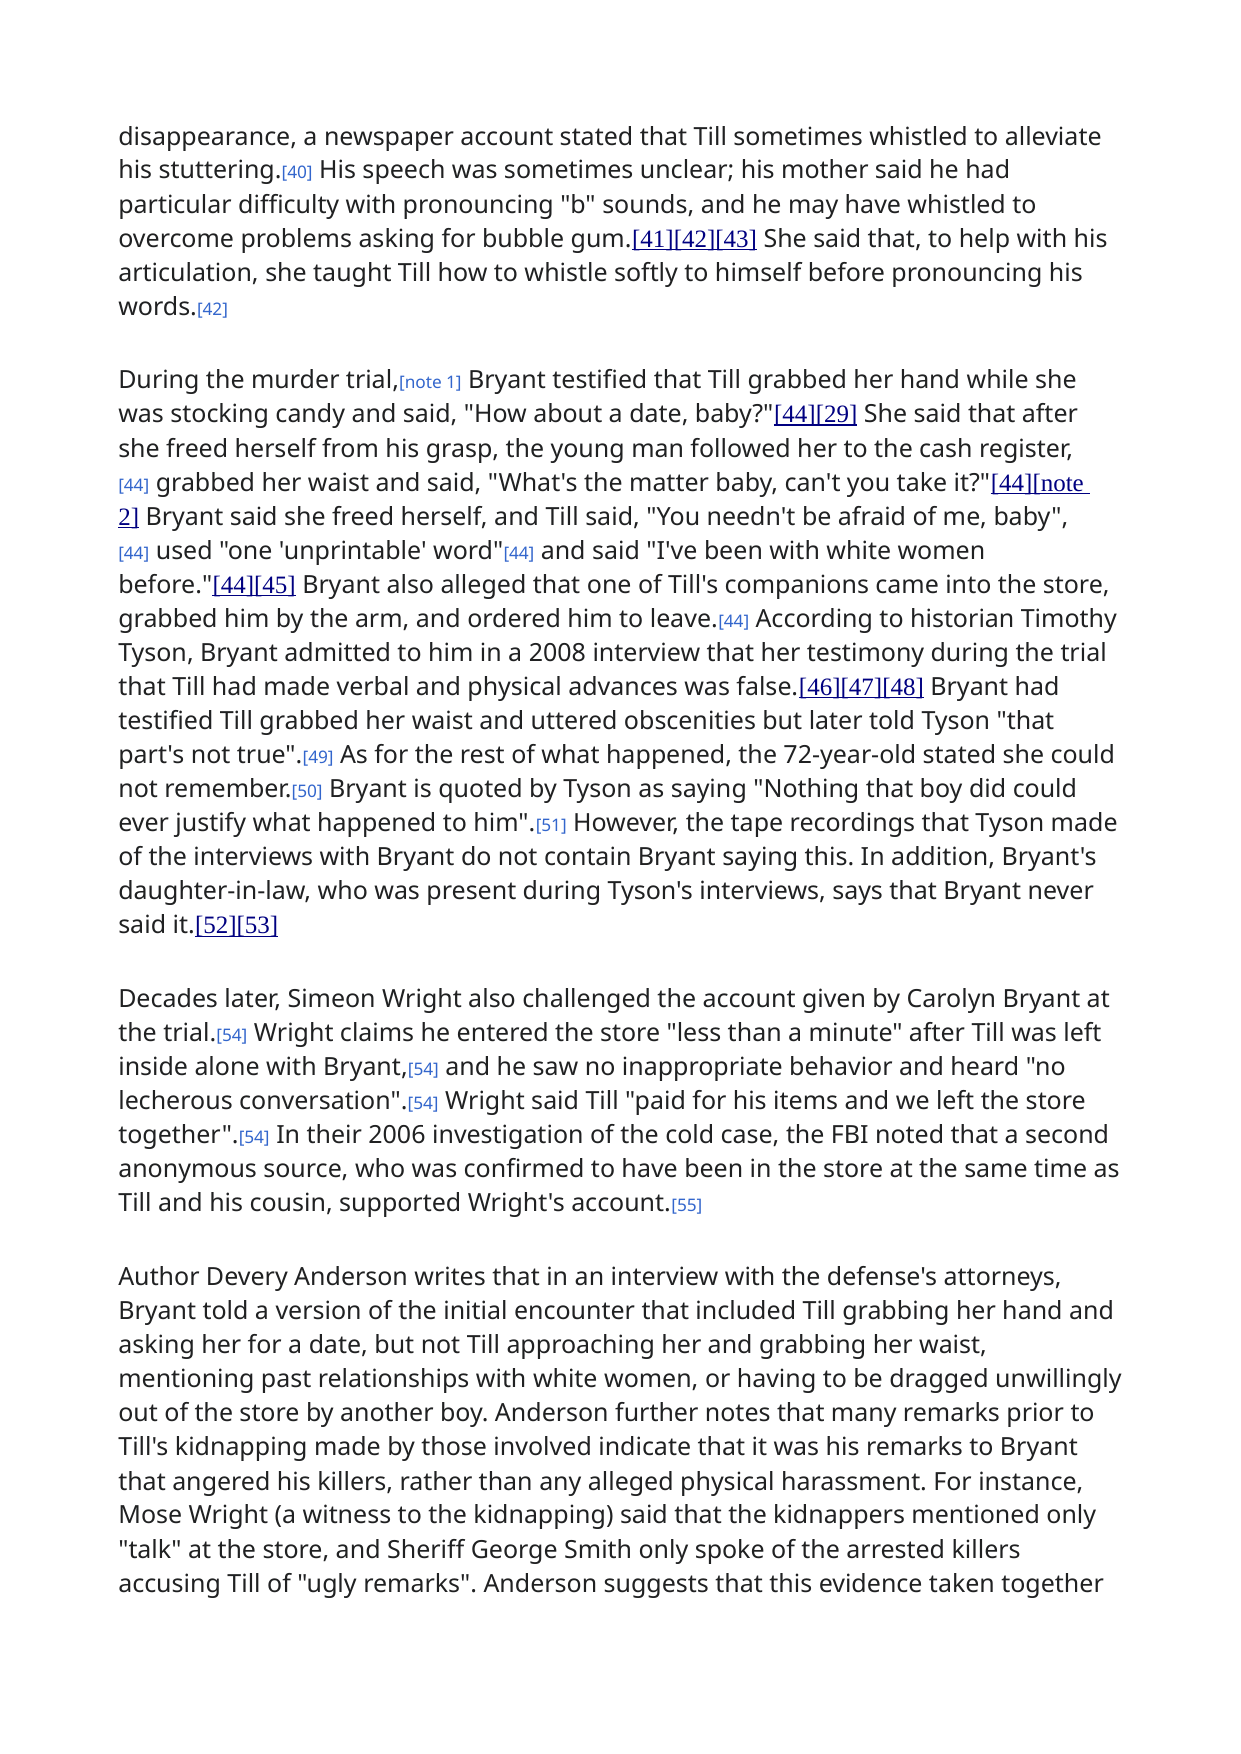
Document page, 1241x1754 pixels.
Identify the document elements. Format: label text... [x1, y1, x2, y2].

text disappearance, a newspaper account stated that Till sometimes whistled to alleviate his stuttering.[40] His speech was sometimes unclear; his mother said he had particular difficulty with pronouncing "b" sounds, and he may have whistled to overcome problems asking for bubble gum.[41][42][43] She said that, to help with his articulation, she taught Till how to whistle softly to himself before pronouncing his words.[42] [118, 118, 1122, 322]
text Decades later, Simeon Wright also challenged the account given by Carolyn Bryant at the trial.[54] Wright claims he entered the store "less than a minute" after Till was left inside alone with Bryant,[54] and he saw no inappropriate behavior and heard "no lecherous conversation".[54] Wright said Till "paid for his items and we left the store together".[54] In their 2006 investigation of the cold case, the FBI noted that a second anonymous source, who was confirmed to have been in the store at the same time as Till and his cousin, supported Wright's account.[55] [118, 981, 1122, 1219]
text During the murder trial,[note 1] Bryant testified that Till grabbed her hand while she was stocking candy and said, "How about a date, baby?"[44][29] She said that after she freed herself from his grasp, the young man followed her to the cash register,[44] grabbed her waist and said, "What's the matter baby, can't you take it?"[44][note 2] Bryant said she freed herself, and Till said, "You needn't be afraid of me, baby",[44] used "one 'unprintable' word"[44] and said "I've been with white women before."[44][45] Bryant also alleged that one of Till's companions came into the store, grabbed him by the arm, and ordered him to leave.[44] According to historian Timothy Tyson, Bryant admitted to him in a 2008 interview that her testimony during the trial that Till had made verbal and physical advances was false.[46][47][48] Bryant had testified Till grabbed her waist and uttered obscenities but later told Tyson "that part's not true".[49] As for the rest of what happened, the 72-year-old stated she could not remember.[50] Bryant is quoted by Tyson as saying "Nothing that boy did could ever justify what happened to him".[51] However, the tape recordings that Tyson made of the interviews with Bryant do not contain Bryant saying this. In addition, Bryant's daughter-in-law, who was present during Tyson's interviews, says that Bryant never said it.[52][53] [118, 362, 1122, 941]
text Author Devery Anderson writes that in an interview with the defense's attorneys, Bryant told a version of the initial encounter that included Till grabbing her hand and asking her for a date, but not Till approaching her and grabbing her waist, mentioning past relationships with white women, or having to be dragged unwillingly out of the store by another boy. Anderson further notes that many remarks prior to Till's kidnapping made by those involved indicate that it was his remarks to Bryant that angered his killers, rather than any alleged physical harassment. For instance, Mose Wright (a witness to the kidnapping) said that the kidnappers mentioned only "talk" at the store, and Sheriff George Smith only spoke of the arrested killers accusing Till of "ugly remarks". Anderson suggests that this evidence taken together [118, 1259, 1122, 1599]
